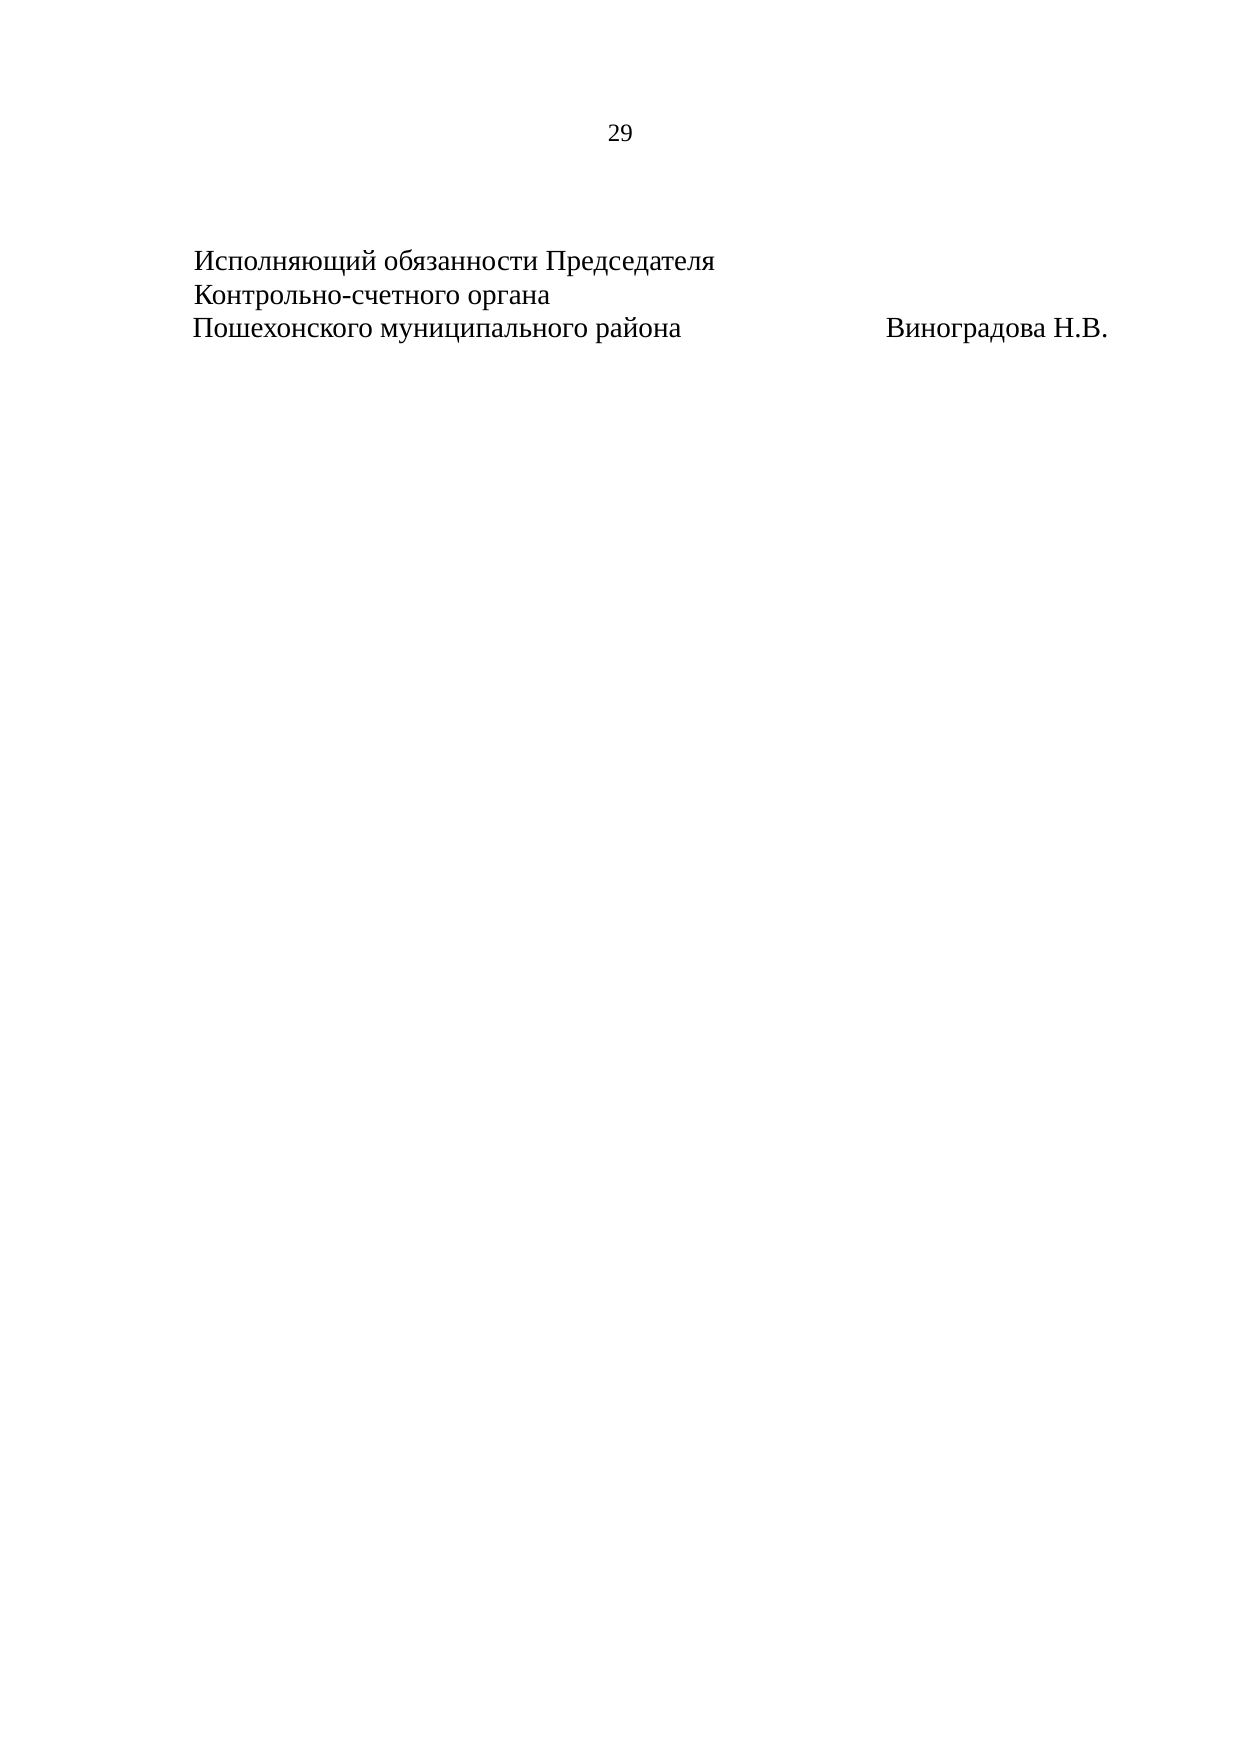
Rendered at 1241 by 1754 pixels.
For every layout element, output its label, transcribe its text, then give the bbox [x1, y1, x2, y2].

text Пошехонского муниципального района Виноградова Н.В. [118, 311, 1122, 344]
text Исполняющий обязанности Председателя [118, 243, 1122, 277]
text Контрольно-счетного органа [118, 277, 1122, 311]
